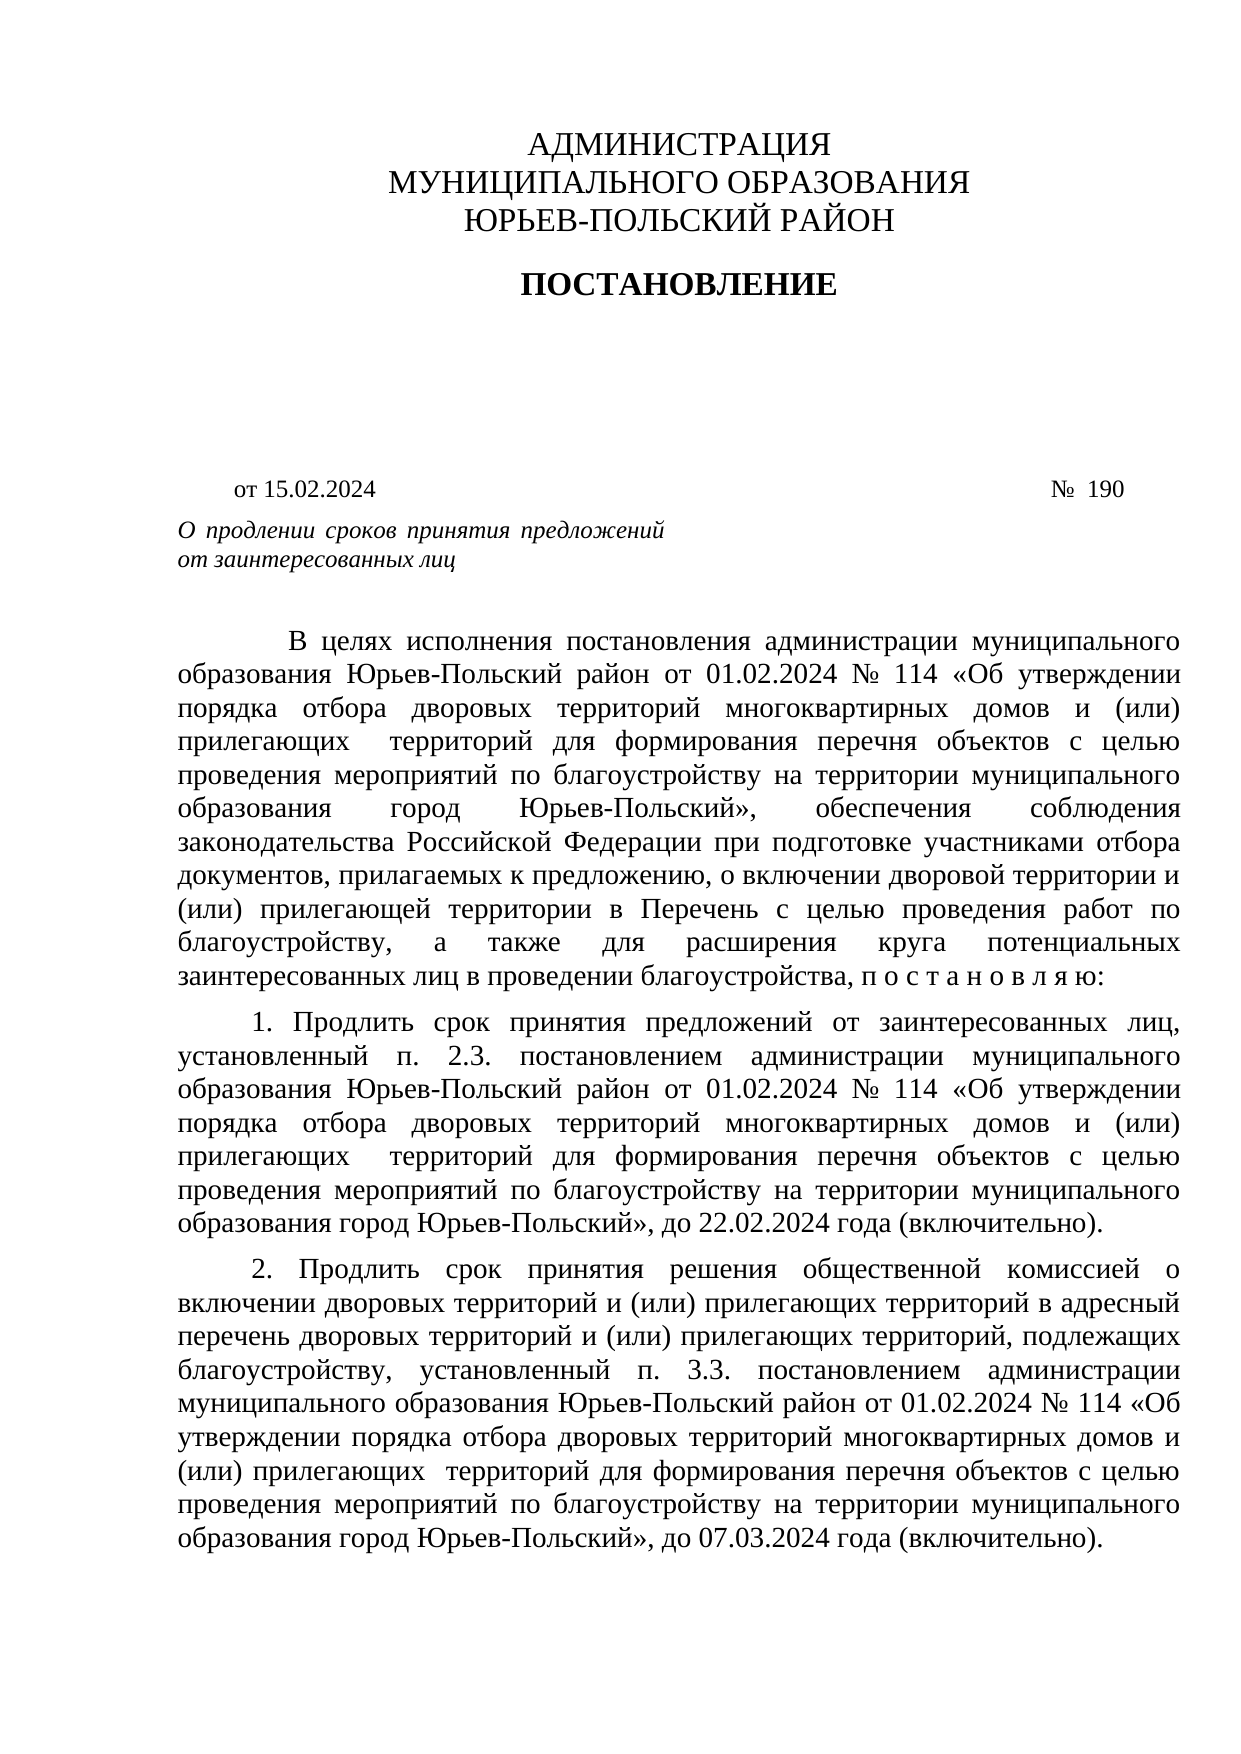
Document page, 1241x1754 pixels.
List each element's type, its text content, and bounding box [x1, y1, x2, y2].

text 1. Продлить срок принятия предложений от заинтересованных лиц, установленный п. 2.3. постановлением администрации муниципального образования Юрьев-Польский район от 01.02.2024 № 114 «Об утверждении порядка отбора дворовых территорий многоквартирных домов и (или) прилегающих территорий для формирования перечня объектов с целью проведения мероприятий по благоустройству на территории муниципального образования город Юрьев-Польский», до 22.02.2024 года (включительно). [177, 1004, 1181, 1239]
text ЮРЬЕВ-ПОЛЬСКИЙ РАЙОН [177, 201, 1181, 239]
text ПОСТАНОВЛЕНИЕ [177, 264, 1181, 302]
text АДМИНИСТРАЦИЯ [177, 124, 1181, 162]
text О продлении сроков принятия предложений от заинтересованных лиц [177, 515, 664, 573]
text 2. Продлить срок принятия решения общественной комиссией о включении дворовых территорий и (или) прилегающих территорий в адресный перечень дворовых территорий и (или) прилегающих территорий, подлежащих благоустройству, установленный п. 3.3. постановлением администрации муниципального образования Юрьев-Польский район от 01.02.2024 № 114 «Об утверждении порядка отбора дворовых территорий многоквартирных домов и (или) прилегающих территорий для формирования перечня объектов с целью проведения мероприятий по благоустройству на территории муниципального образования город Юрьев-Польский», до 07.03.2024 года (включительно). [177, 1251, 1181, 1553]
text МУНИЦИПАЛЬНОГО ОБРАЗОВАНИЯ [177, 162, 1181, 201]
text В целях исполнения постановления администрации муниципального образования Юрьев-Польский район от 01.02.2024 № 114 «Об утверждении порядка отбора дворовых территорий многоквартирных домов и (или) прилегающих территорий для формирования перечня объектов с целью проведения мероприятий по благоустройству на территории муниципального образования город Юрьев-Польский», обеспечения соблюдения законодательства Российской Федерации при подготовке участниками отбора документов, прилагаемых к предложению, о включении дворовой территории и (или) прилегающей территории в Перечень с целью проведения работ по благоустройству, а также для расширения круга потенциальных заинтересованных лиц в проведении благоустройства, п о с т а н о в л я ю: [177, 623, 1181, 992]
text от 15.02.2024 № 190 [177, 474, 1181, 503]
